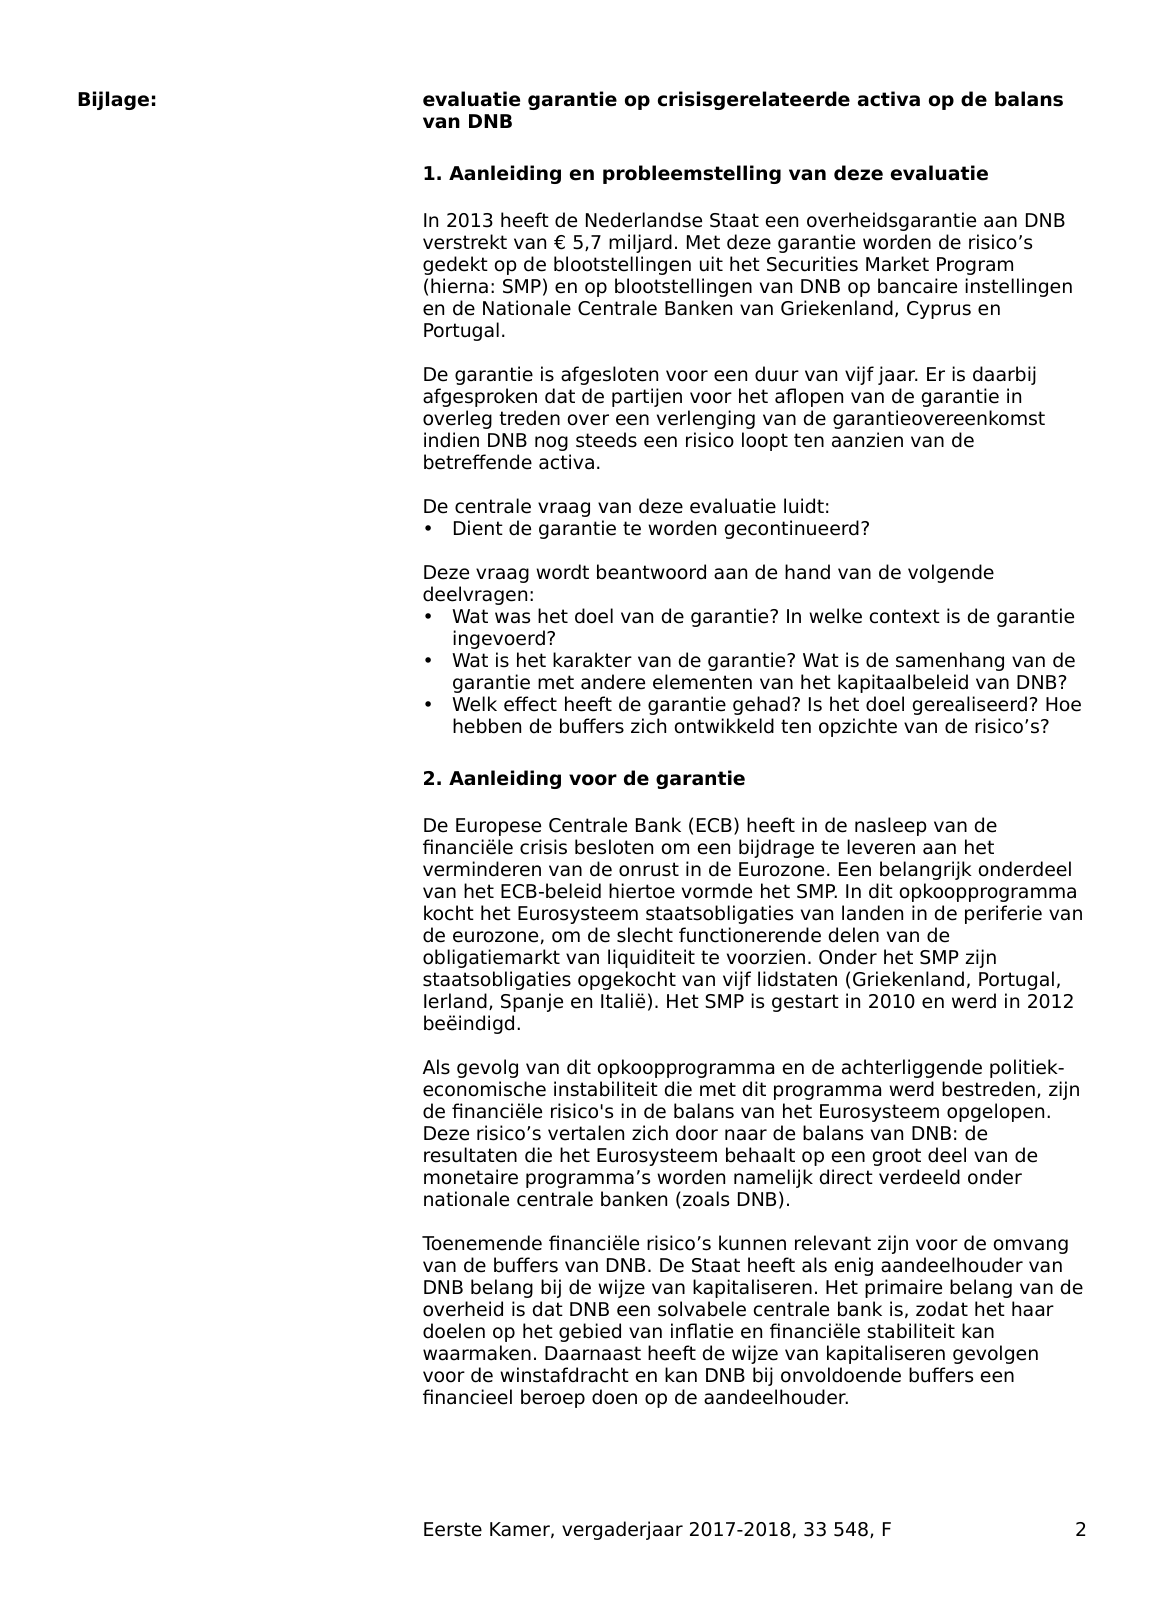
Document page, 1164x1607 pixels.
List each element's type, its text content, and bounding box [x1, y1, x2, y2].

text • Wat is het karakter van de garantie? Wat is de samenhang van de garantie met andere elementen van het kapitaalbeleid van DNB? [422, 650, 1087, 694]
subtitle 2. Aanleiding voor de garantie [422, 768, 1087, 790]
text De garantie is afgesloten voor een duur van vijf jaar. Er is daarbij afgesproken dat de partijen voor het aflopen van de garantie in overleg treden over een verlenging van de garantieovereenkomst indien DNB nog steeds een risico loopt ten aanzien van de betreffende activa. [422, 364, 1087, 474]
text • Wat was het doel van de garantie? In welke context is de garantie ingevoerd? [422, 606, 1087, 650]
text In 2013 heeft de Nederlandse Staat een overheidsgarantie aan DNB verstrekt van € 5,7 miljard. Met deze garantie worden de risico’s gedekt op de blootstellingen uit het Securities Market Program (hierna: SMP) en op blootstellingen van DNB op bancaire instellingen en de Nationale Centrale Banken van Griekenland, Cyprus en Portugal. [422, 210, 1087, 342]
text Toenemende financiële risico’s kunnen relevant zijn voor de omvang van de buffers van DNB. De Staat heeft als enig aandeelhouder van DNB belang bij de wijze van kapitaliseren. Het primaire belang van de overheid is dat DNB een solvabele centrale bank is, zodat het haar doelen op het gebied van inflatie en financiële stabiliteit kan waarmaken. Daarnaast heeft de wijze van kapitaliseren gevolgen voor de winstafdracht en kan DNB bij onvoldoende buffers een financieel beroep doen op de aandeelhouder. [422, 1233, 1087, 1409]
text De centrale vraag van deze evaluatie luidt: [422, 496, 1087, 518]
text Deze vraag wordt beantwoord aan de hand van de volgende deelvragen: [422, 562, 1087, 606]
subtitle 1. Aanleiding en probleemstelling van deze evaluatie [422, 163, 1087, 185]
text Als gevolg van dit opkoopprogramma en de achterliggende politiek-economische instabiliteit die met dit programma werd bestreden, zijn de financiële risico's in de balans van het Eurosysteem opgelopen. Deze risico’s vertalen zich door naar de balans van DNB: de resultaten die het Eurosysteem behaalt op een groot deel van de monetaire programma’s worden namelijk direct verdeeld onder nationale centrale banken (zoals DNB). [422, 1057, 1087, 1211]
subtitle Bijlage: evaluatie garantie op crisisgerelateerde activa op de balans van DNB [77, 89, 1087, 133]
text De Europese Centrale Bank (ECB) heeft in de nasleep van de financiële crisis besloten om een bijdrage te leveren aan het verminderen van de onrust in de Eurozone. Een belangrijk onderdeel van het ECB-beleid hiertoe vormde het SMP. In dit opkoopprogramma kocht het Eurosysteem staatsobligaties van landen in de periferie van de eurozone, om de slecht functionerende delen van de obligatiemarkt van liquiditeit te voorzien. Onder het SMP zijn staatsobligaties opgekocht van vijf lidstaten (Griekenland, Portugal, Ierland, Spanje en Italië). Het SMP is gestart in 2010 en werd in 2012 beëindigd. [422, 815, 1087, 1035]
text • Dient de garantie te worden gecontinueerd? [422, 518, 1087, 540]
text • Welk effect heeft de garantie gehad? Is het doel gerealiseerd? Hoe hebben de buffers zich ontwikkeld ten opzichte van de risico’s? [422, 694, 1087, 738]
